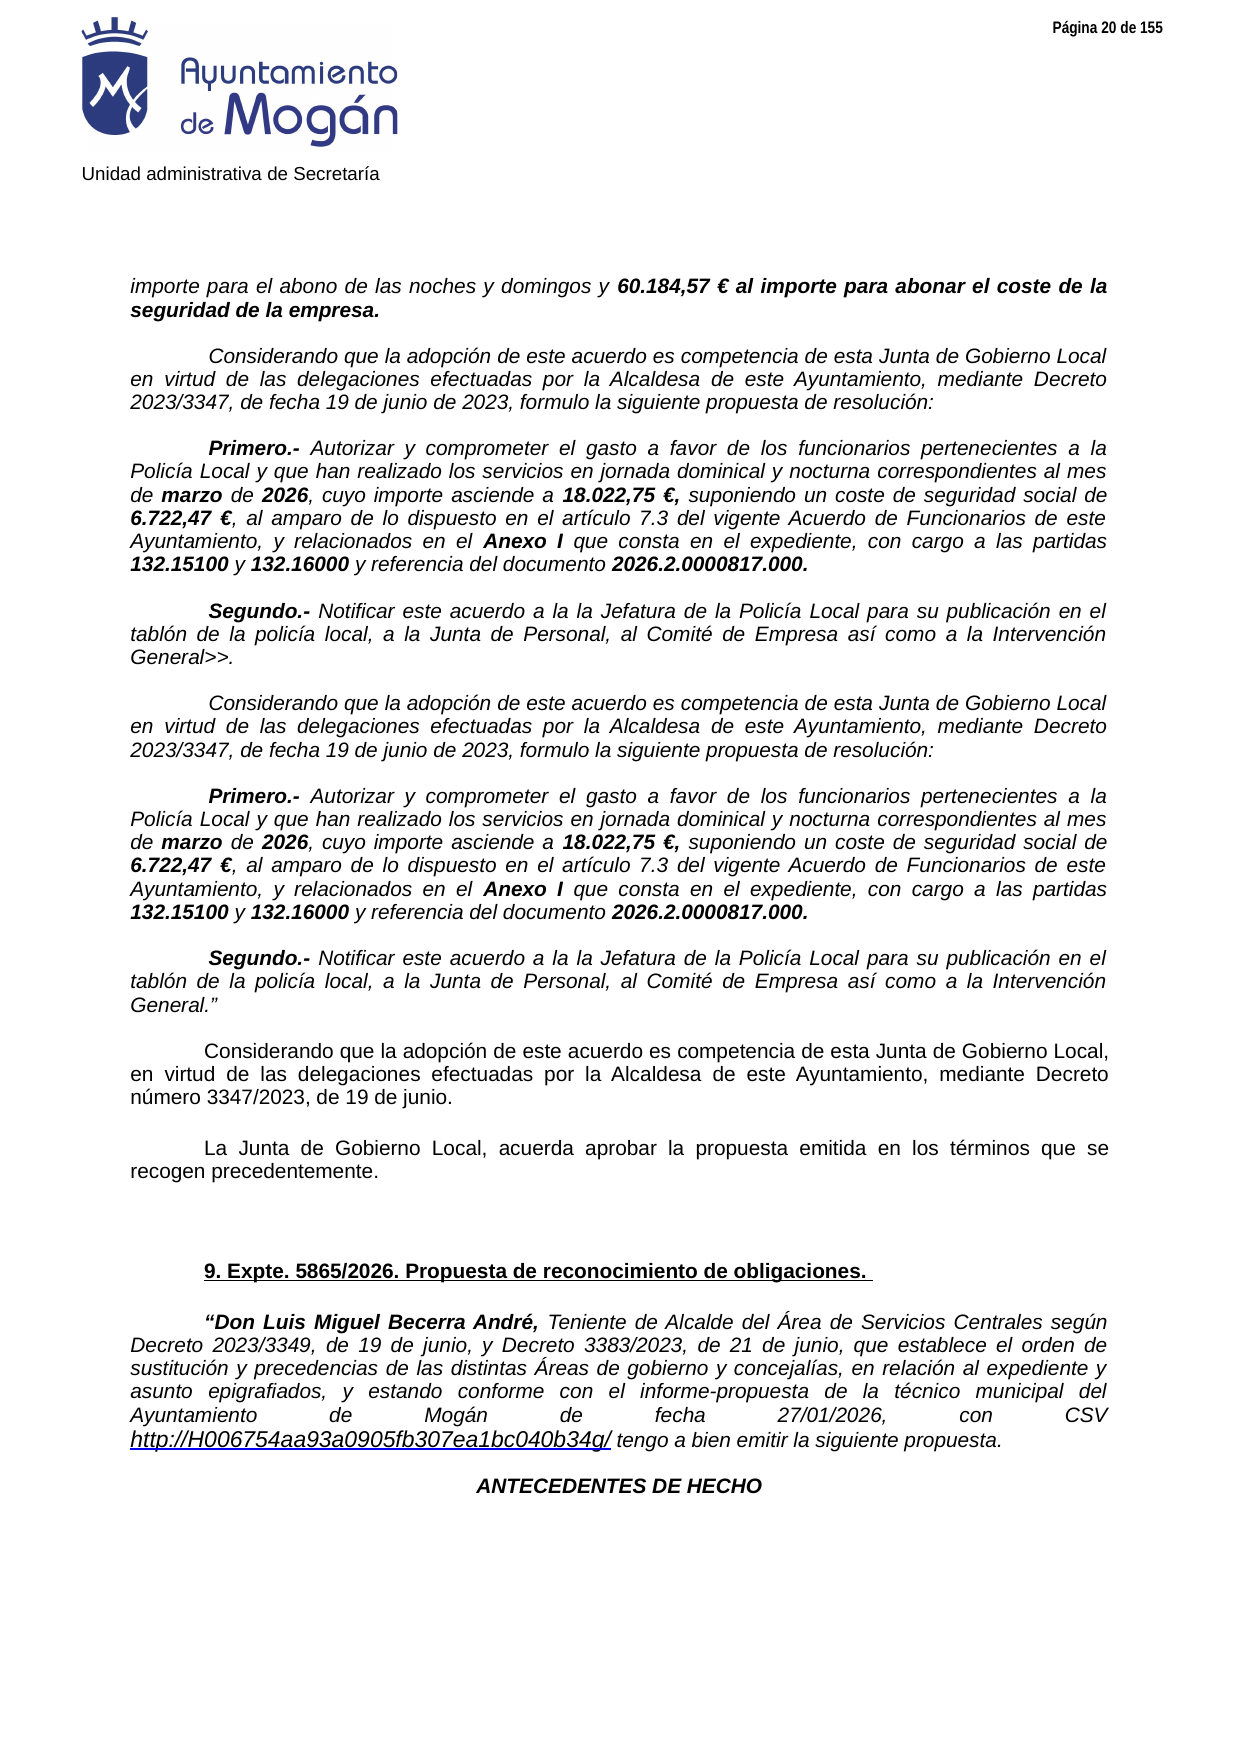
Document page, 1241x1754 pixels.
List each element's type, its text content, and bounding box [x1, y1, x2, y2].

text Primero.- Autorizar y comprometer el gasto a favor de los funcionarios pertenecientes a la Policía Local y que han realizado los servicios en jornada dominical y nocturna correspondientes al mes de marzo de 2026, cuyo importe asciende a 18.022,75 €, suponiendo un coste de seguridad social de 6.722,47 €, al amparo de lo dispuesto en el artículo 7.3 del vigente Acuerdo de Funcionarios de este Ayuntamiento, y relacionados en el Anexo I que consta en el expediente, con cargo a las partidas 132.15100 y 132.16000 y referencia del documento 2026.2.0000817.000. [130, 437, 1110, 576]
text Considerando que la adopción de este acuerdo es competencia de esta Junta de Gobierno Local, en virtud de las delegaciones efectuadas por la Alcaldesa de este Ayuntamiento, mediante Decreto número 3347/2023, de 19 de junio. [130, 1039, 1110, 1109]
text Considerando que la adopción de este acuerdo es competencia de esta Junta de Gobierno Local en virtud de las delegaciones efectuadas por la Alcaldesa de este Ayuntamiento, mediante Decreto 2023/3347, de fecha 19 de junio de 2023, formulo la siguiente propuesta de resolución: [130, 344, 1110, 414]
text Segundo.- Notificar este acuerdo a la la Jefatura de la Policía Local para su publicación en el tablón de la policía local, a la Junta de Personal, al Comité de Empresa así como a la Intervención General>>. [130, 599, 1110, 669]
text Primero.- Autorizar y comprometer el gasto a favor de los funcionarios pertenecientes a la Policía Local y que han realizado los servicios en jornada dominical y nocturna correspondientes al mes de marzo de 2026, cuyo importe asciende a 18.022,75 €, suponiendo un coste de seguridad social de 6.722,47 €, al amparo de lo dispuesto en el artículo 7.3 del vigente Acuerdo de Funcionarios de este Ayuntamiento, y relacionados en el Anexo I que consta en el expediente, con cargo a las partidas 132.15100 y 132.16000 y referencia del documento 2026.2.0000817.000. [130, 784, 1110, 924]
text Segundo.- Notificar este acuerdo a la la Jefatura de la Policía Local para su publicación en el tablón de la policía local, a la Junta de Personal, al Comité de Empresa así como a la Intervención General.” [130, 947, 1110, 1016]
text importe para el abono de las noches y domingos y 60.184,57 € al importe para abonar el coste de la seguridad de la empresa. [130, 275, 1110, 321]
text 9. Expte. 5865/2026. Propuesta de reconocimiento de obligaciones. [130, 1260, 1110, 1283]
text “Don Luis Miguel Becerra André, Teniente de Alcalde del Área de Servicios Centrales según Decreto 2023/3349, de 19 de junio, y Decreto 3383/2023, de 21 de junio, que establece el orden de sustitución y precedencias de las distintas Áreas de gobierno y concejalías, en relación al expediente y asunto epigrafiados, y estando conforme con el informe-propuesta de la técnico municipal del Ayuntamiento de Mogán de fecha 27/01/2026, con CSV http://H006754aa93a0905fb307ea1bc040b34g/ tengo a bien emitir la siguiente propuesta. [130, 1310, 1110, 1452]
text ANTECEDENTES DE HECHO [130, 1475, 1110, 1498]
text Considerando que la adopción de este acuerdo es competencia de esta Junta de Gobierno Local en virtud de las delegaciones efectuadas por la Alcaldesa de este Ayuntamiento, mediante Decreto 2023/3347, de fecha 19 de junio de 2023, formulo la siguiente propuesta de resolución: [130, 692, 1110, 761]
picture [81, 17, 398, 153]
text La Junta de Gobierno Local, acuerda aprobar la propuesta emitida en los términos que se recogen precedentemente. [130, 1136, 1110, 1182]
